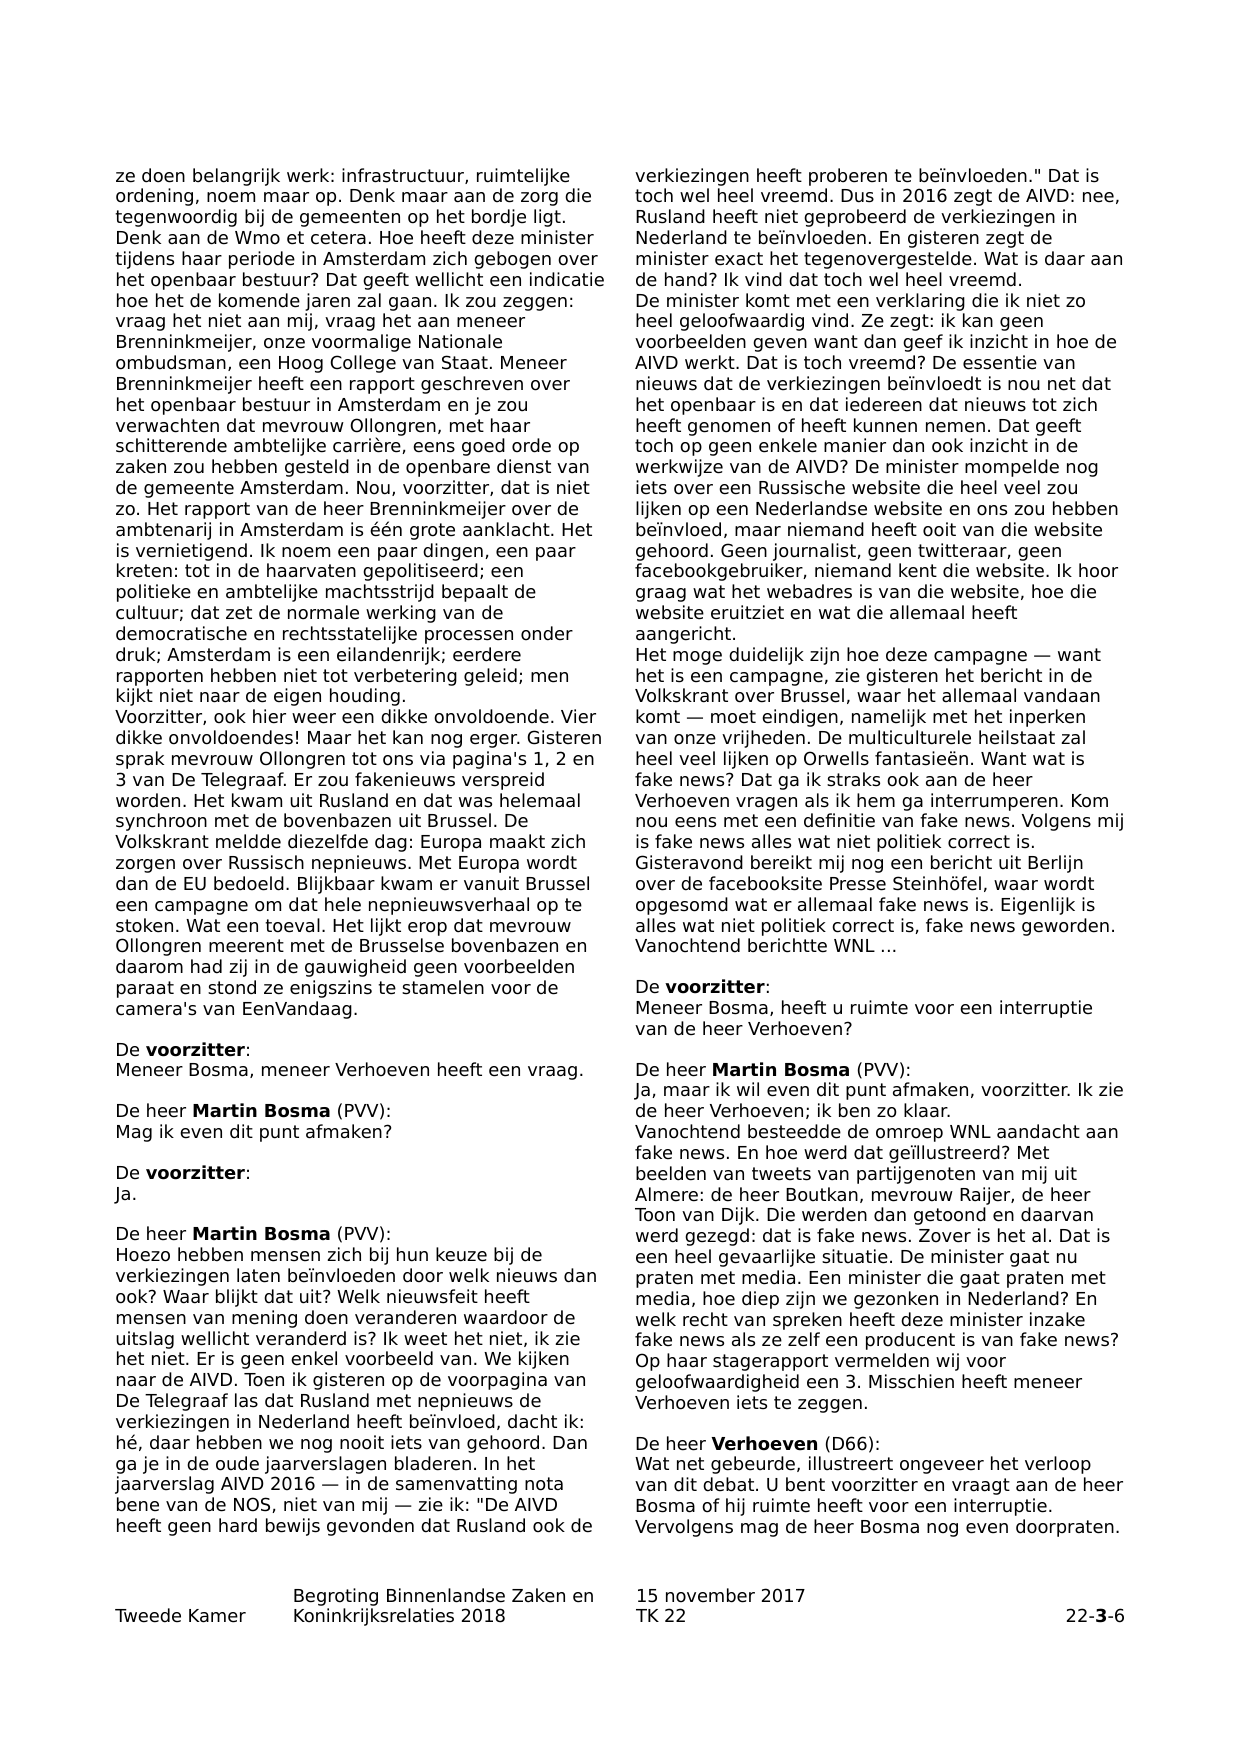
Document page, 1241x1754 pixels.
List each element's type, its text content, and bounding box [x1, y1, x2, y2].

text De heer Martin Bosma (PVV): [115, 1224, 605, 1245]
text De heer Verhoeven (D66): [635, 1433, 1125, 1454]
text Hoezo hebben mensen zich bij hun keuze bij de verkiezingen laten beïnvloeden door welk nieuws dan ook? Waar blijkt dat uit? Welk nieuwsfeit heeft mensen van mening doen veranderen waardoor de uitslag wellicht veranderd is? Ik weet het niet, ik zie het niet. Er is geen enkel voorbeeld van. We kijken naar de AIVD. Toen ik gisteren op de voorpagina van De Telegraaf las dat Rusland met nepnieuws de verkiezingen in Nederland heeft beïnvloed, dacht ik: hé, daar hebben we nog nooit iets van gehoord. Dan ga je in de oude jaarverslagen bladeren. In het jaarverslag AIVD 2016 — in de samenvatting nota bene van de NOS, niet van mij — zie ik: "De AIVD heeft geen hard bewijs gevonden dat Rusland ook de [115, 1245, 605, 1537]
text Mag ik even dit punt afmaken? [115, 1122, 605, 1143]
text Ja, maar ik wil even dit punt afmaken, voorzitter. Ik zie de heer Verhoeven; ik ben zo klaar. [635, 1080, 1125, 1122]
text Vanochtend berichtte WNL ... [635, 936, 1125, 957]
text Voorzitter, ook hier weer een dikke onvoldoende. Vier dikke onvoldoendes! Maar het kan nog erger. Gisteren sprak mevrouw Ollongren tot ons via pagina's 1, 2 en 3 van De Telegraaf. Er zou fakenieuws verspreid worden. Het kwam uit Rusland en dat was helemaal synchroon met de bovenbazen uit Brussel. De Volkskrant meldde diezelfde dag: Europa maakt zich zorgen over Russisch nepnieuws. Met Europa wordt dan de EU bedoeld. Blijkbaar kwam er vanuit Brussel een campagne om dat hele nepnieuwsverhaal op te stoken. Wat een toeval. Het lijkt erop dat mevrouw Ollongren meerent met de Brusselse bovenbazen en daarom had zij in de gauwigheid geen voorbeelden paraat en stond ze enigszins te stamelen voor de camera's van EenVandaag. [115, 707, 605, 1019]
text De voorzitter: [635, 977, 1125, 998]
text De voorzitter: [115, 1039, 605, 1060]
text Meneer Bosma, heeft u ruimte voor een interruptie van de heer Verhoeven? [635, 998, 1125, 1039]
text Vanochtend besteedde de omroep WNL aandacht aan fake news. En hoe werd dat geïllustreerd? Met beelden van tweets van partijgenoten van mij uit Almere: de heer Boutkan, mevrouw Raijer, de heer Toon van Dijk. Die werden dan getoond en daarvan werd gezegd: dat is fake news. Zover is het al. Dat is een heel gevaarlijke situatie. De minister gaat nu praten met media. Een minister die gaat praten met media, hoe diep zijn we gezonken in Nederland? En welk recht van spreken heeft deze minister inzake fake news als ze zelf een producent is van fake news? Op haar stagerapport vermelden wij voor geloofwaardigheid een 3. Misschien heeft meneer Verhoeven iets te zeggen. [635, 1122, 1125, 1413]
text Het moge duidelijk zijn hoe deze campagne — want het is een campagne, zie gisteren het bericht in de Volkskrant over Brussel, waar het allemaal vandaan komt — moet eindigen, namelijk met het inperken van onze vrijheden. De multiculturele heilstaat zal heel veel lijken op Orwells fantasieën. Want wat is fake news? Dat ga ik straks ook aan de heer Verhoeven vragen als ik hem ga interrumperen. Kom nou eens met een definitie van fake news. Volgens mij is fake news alles wat niet politiek correct is. Gisteravond bereikt mij nog een bericht uit Berlijn over de facebooksite Presse Steinhöfel, waar wordt opgesomd wat er allemaal fake news is. Eigenlijk is alles wat niet politiek correct is, fake news geworden. [635, 644, 1125, 936]
text De minister komt met een verklaring die ik niet zo heel geloofwaardig vind. Ze zegt: ik kan geen voorbeelden geven want dan geef ik inzicht in hoe de AIVD werkt. Dat is toch vreemd? De essentie van nieuws dat de verkiezingen beïnvloedt is nou net dat het openbaar is en dat iedereen dat nieuws tot zich heeft genomen of heeft kunnen nemen. Dat geeft toch op geen enkele manier dan ook inzicht in de werkwijze van de AIVD? De minister mompelde nog iets over een Russische website die heel veel zou lijken op een Nederlandse website en ons zou hebben beïnvloed, maar niemand heeft ooit van die website gehoord. Geen journalist, geen twitteraar, geen facebookgebruiker, niemand kent die website. Ik hoor graag wat het webadres is van die website, hoe die website eruitziet en wat die allemaal heeft aangericht. [635, 290, 1125, 644]
text De voorzitter: [115, 1163, 605, 1183]
text verkiezingen heeft proberen te beïnvloeden." Dat is toch wel heel vreemd. Dus in 2016 zegt de AIVD: nee, Rusland heeft niet geprobeerd de verkiezingen in Nederland te beïnvloeden. En gisteren zegt de minister exact het tegenovergestelde. Wat is daar aan de hand? Ik vind dat toch wel heel vreemd. [635, 165, 1125, 290]
text Wat net gebeurde, illustreert ongeveer het verloop van dit debat. U bent voorzitter en vraagt aan de heer Bosma of hij ruimte heeft voor een interruptie. Vervolgens mag de heer Bosma nog even doorpraten. [635, 1454, 1125, 1537]
text Ja. [115, 1183, 605, 1204]
text ze doen belangrijk werk: infrastructuur, ruimtelijke ordening, noem maar op. Denk maar aan de zorg die tegenwoordig bij de gemeenten op het bordje ligt. Denk aan de Wmo et cetera. Hoe heeft deze minister tijdens haar periode in Amsterdam zich gebogen over het openbaar bestuur? Dat geeft wellicht een indicatie hoe het de komende jaren zal gaan. Ik zou zeggen: vraag het niet aan mij, vraag het aan meneer Brenninkmeijer, onze voormalige Nationale ombudsman, een Hoog College van Staat. Meneer Brenninkmeijer heeft een rapport geschreven over het openbaar bestuur in Amsterdam en je zou verwachten dat mevrouw Ollongren, met haar schitterende ambtelijke carrière, eens goed orde op zaken zou hebben gesteld in de openbare dienst van de gemeente Amsterdam. Nou, voorzitter, dat is niet zo. Het rapport van de heer Brenninkmeijer over de ambtenarij in Amsterdam is één grote aanklacht. Het is vernietigend. Ik noem een paar dingen, een paar kreten: tot in de haarvaten gepolitiseerd; een politieke en ambtelijke machtsstrijd bepaalt de cultuur; dat zet de normale werking van de democratische en rechtsstatelijke processen onder druk; Amsterdam is een eilandenrijk; eerdere rapporten hebben niet tot verbetering geleid; men kijkt niet naar de eigen houding. [115, 165, 605, 707]
text De heer Martin Bosma (PVV): [115, 1101, 605, 1122]
text Meneer Bosma, meneer Verhoeven heeft een vraag. [115, 1060, 605, 1081]
text De heer Martin Bosma (PVV): [635, 1059, 1125, 1080]
